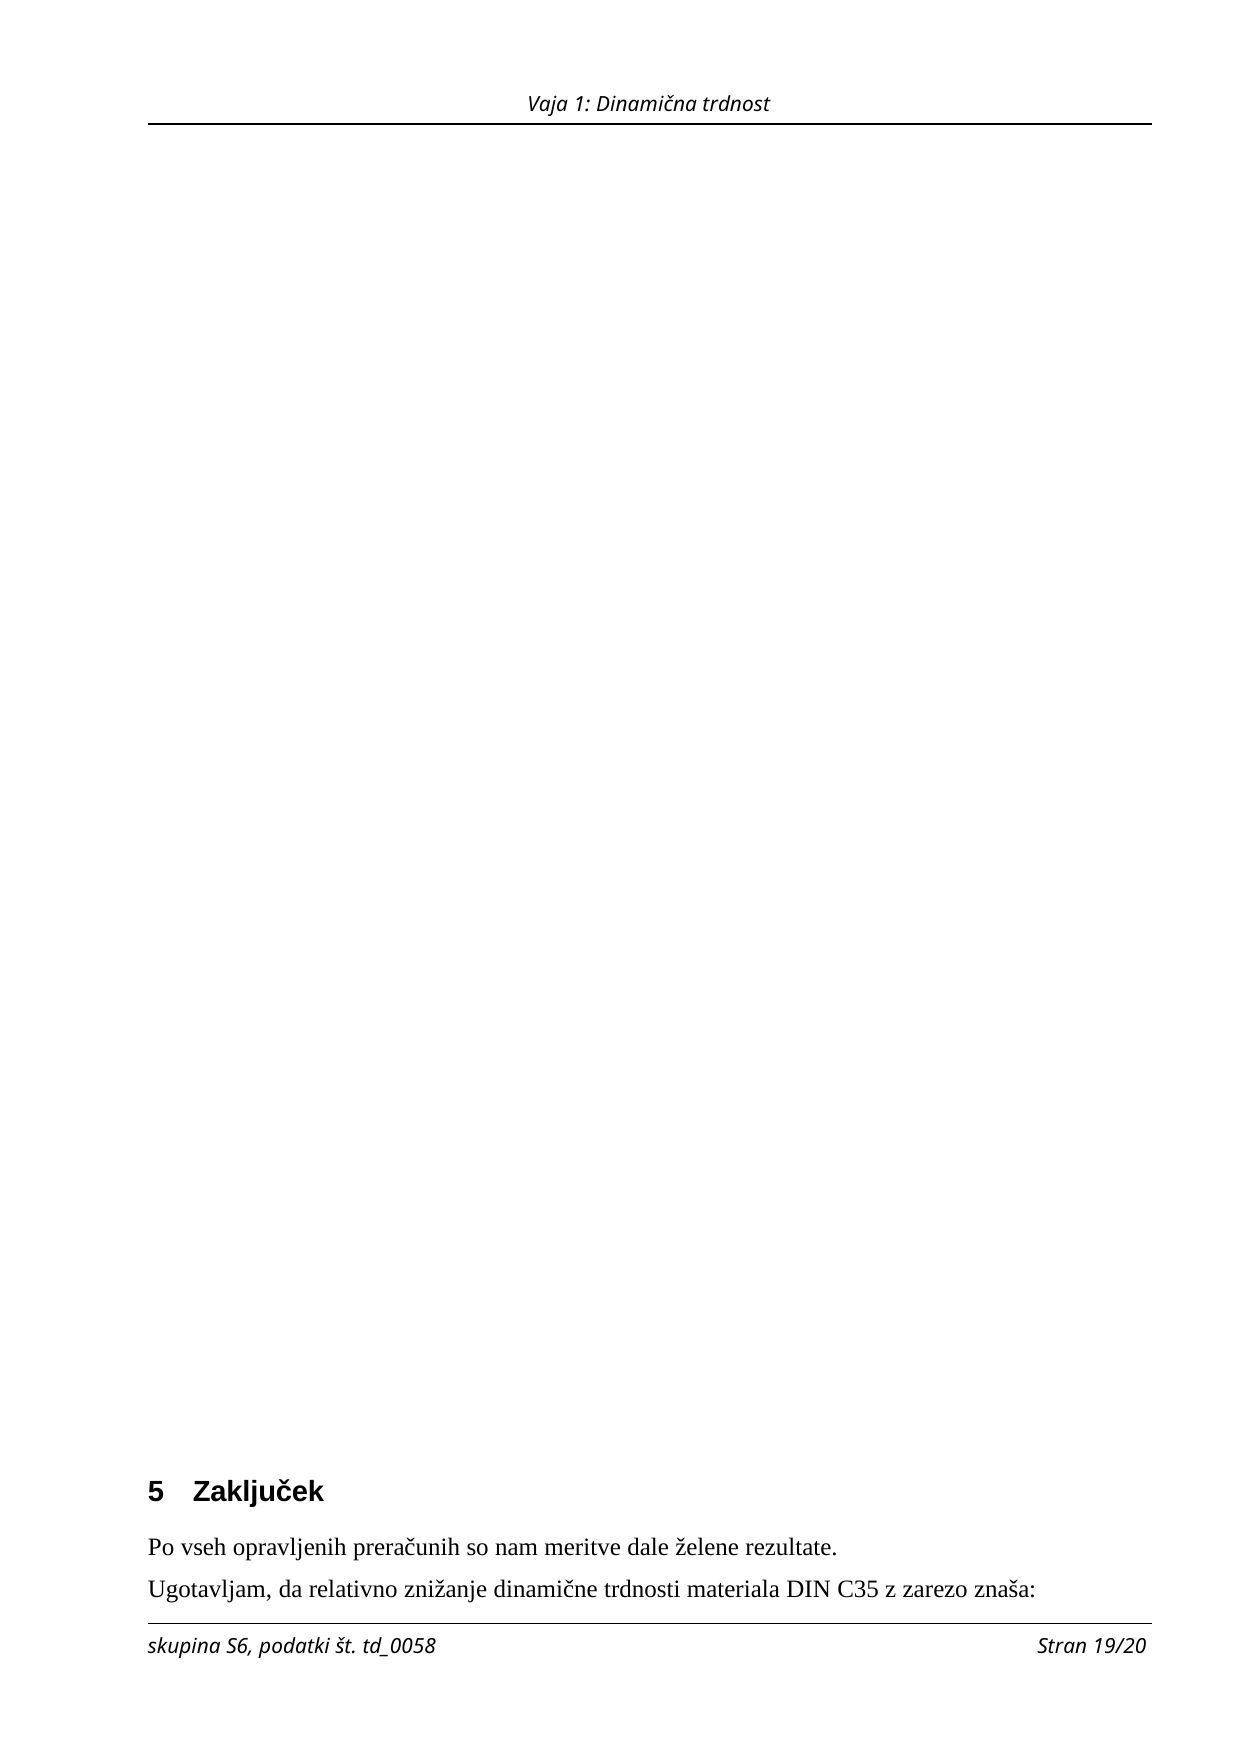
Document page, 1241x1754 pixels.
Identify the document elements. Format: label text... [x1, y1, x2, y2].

text Po vseh opravljenih preračunih so nam meritve dale želene rezultate. [148, 1532, 1152, 1561]
text Ugotavljam, da relativno znižanje dinamične trdnosti materiala DIN C35 z zarezo znaša: [148, 1574, 1152, 1603]
subtitle Zaključek [148, 1474, 1152, 1507]
